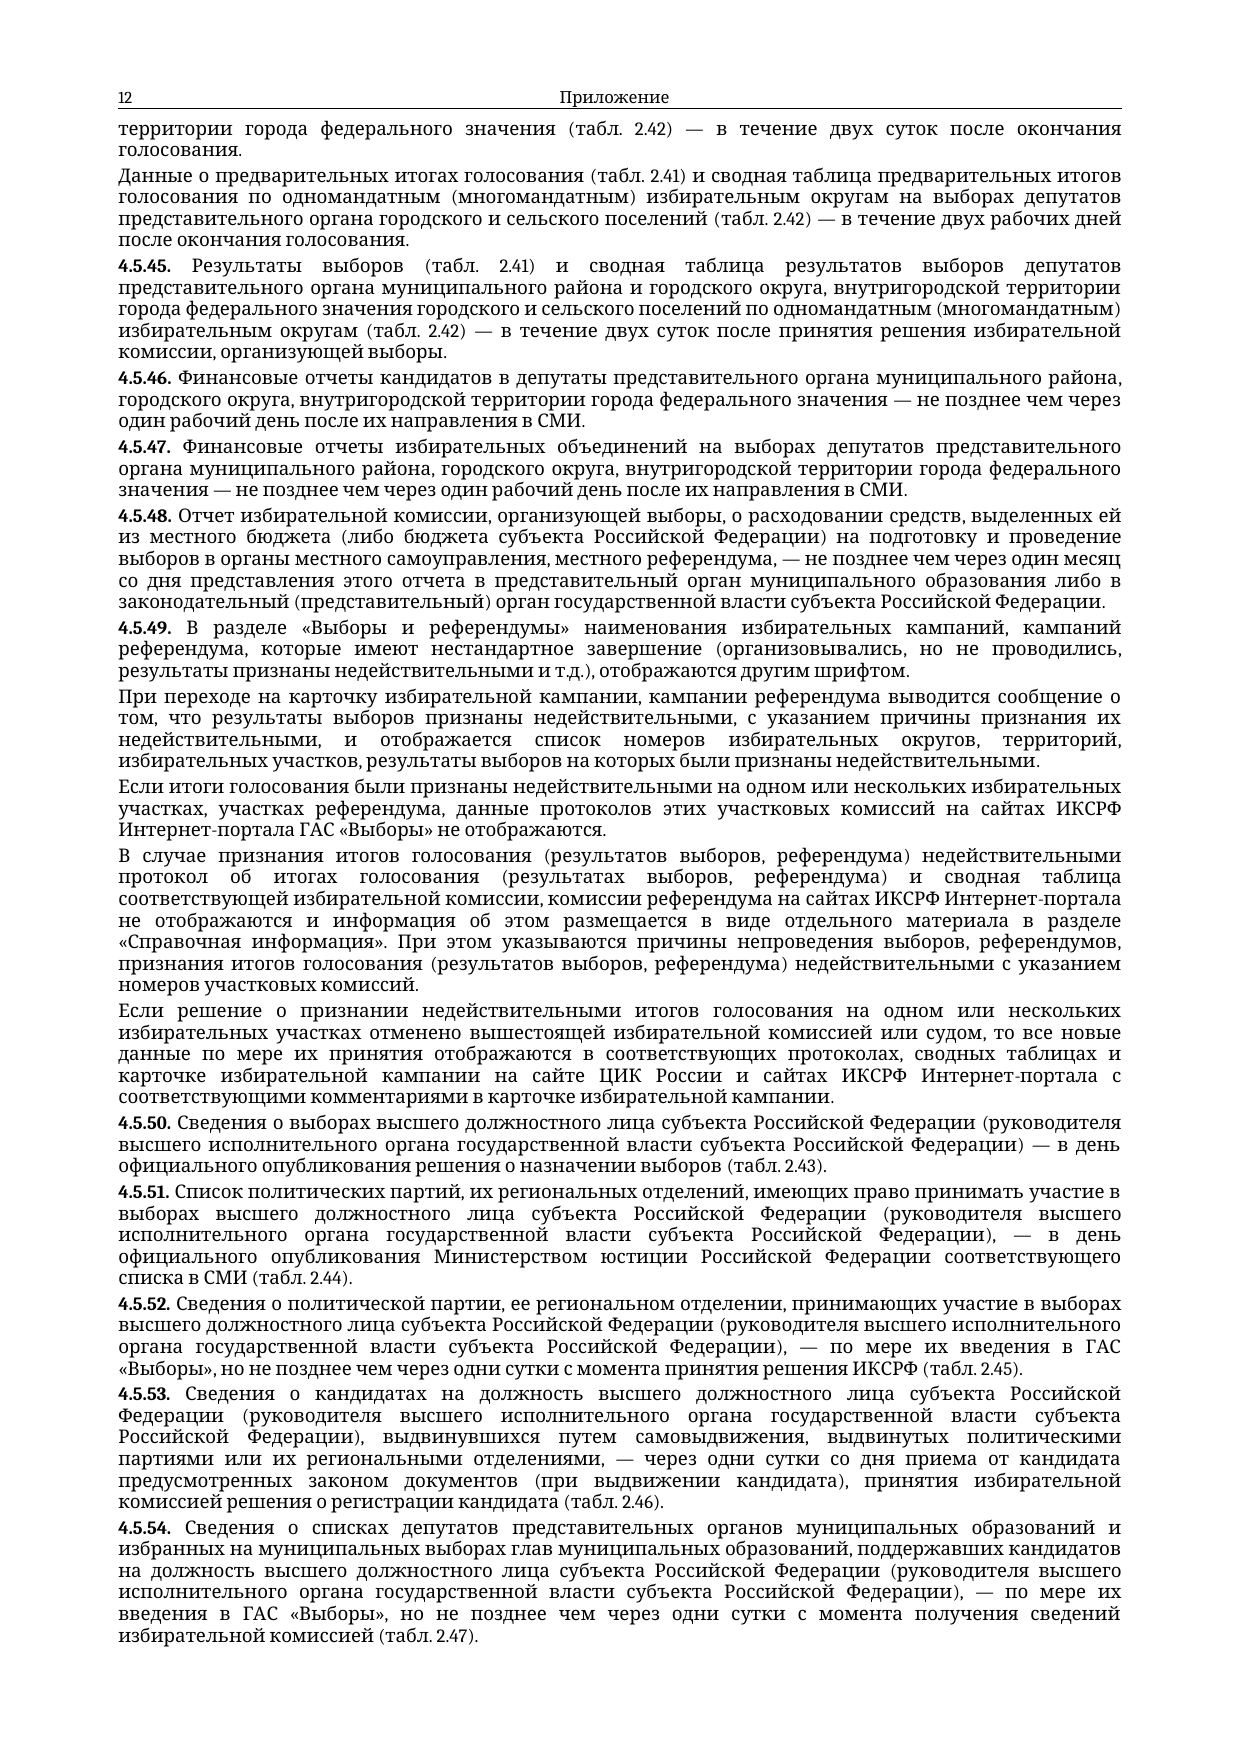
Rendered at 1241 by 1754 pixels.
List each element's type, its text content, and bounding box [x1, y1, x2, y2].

text Если решение о признании недействительными итогов голосования на одном или нескольких избирательных участках отменено вышестоящей избирательной комиссией или судом, то все новые данные по мере их принятия отображаются в соответствующих протоколах, сводных таблицах и карточке избирательной кампании на сайте ЦИК России и сайтах ИКСРФ Интернет-портала с соответствующими комментариями в карточке избирательной кампании. [118, 1001, 1122, 1108]
text 4.5.53. Сведения о кандидатах на должность высшего должностного лица субъекта Российской Федерации (руководителя высшего исполнительного органа государственной власти субъекта Российской Федерации), выдвинувшихся путем самовыдвижения, выдвинутых политическими партиями или их региональными отделениями, — через одни сутки со дня приема от кандидата предусмотренных законом документов (при выдвижении кандидата), принятия избирательной комиссией решения о регистрации кандидата (табл. 2.46). [118, 1384, 1122, 1513]
text 4.5.51. Список политических партий, их региональных отделений, имеющих право принимать участие в выборах высшего должностного лица субъекта Российской Федерации (руководителя высшего исполнительного органа государственной власти субъекта Российской Федерации), — в день официального опубликования Министерством юстиции Российской Федерации соответствующего списка в СМИ (табл. 2.44). [118, 1181, 1122, 1289]
text Если итоги голосования были признаны недействительными на одном или нескольких избирательных участках, участках референдума, данные протоколов этих участковых комиссий на сайтах ИКСРФ Интернет-портала ГАС «Выборы» не отображаются. [118, 777, 1122, 841]
text 4.5.49. В разделе «Выборы и референдумы» наименования избирательных кампаний, кампаний референдума, которые имеют нестандартное завершение (организовывались, но не проводились, результаты признаны недействительными и т.д.), отображаются другим шрифтом. [118, 617, 1122, 682]
text Данные о предварительных итогах голосования (табл. 2.41) и сводная таблица предварительных итогов голосования по одномандатным (многомандатным) избирательным округам на выборах депутатов представительного органа городского и сельского поселений (табл. 2.42) — в течение двух рабочих дней после окончания голосования. [118, 165, 1122, 252]
text При переходе на карточку избирательной кампании, кампании референдума выводится сообщение о том, что результаты выборов признаны недействительными, с указанием причины признания их недействительными, и отображается список номеров избирательных округов, территорий, избирательных участков, результаты выборов на которых были признаны недействительными. [118, 686, 1122, 772]
text 4.5.45. Результаты выборов (табл. 2.41) и сводная таблица результатов выборов депутатов представительного органа муниципального района и городского округа, внутригородской территории города федерального значения городского и сельского поселений по одномандатным (многомандатным) избирательным округам (табл. 2.42) — в течение двух суток после принятия решения избирательной комиссии, организующей выборы. [118, 256, 1122, 363]
text 4.5.50. Сведения о выборах высшего должностного лица субъекта Российской Федерации (руководителя высшего исполнительного органа государственной власти субъекта Российской Федерации) — в день официального опубликования решения о назначении выборов (табл. 2.43). [118, 1113, 1122, 1177]
text территории города федерального значения (табл. 2.42) — в течение двух суток после окончания голосования. [118, 118, 1122, 161]
text 4.5.54. Сведения о списках депутатов представительных органов муниципальных образований и избранных на муниципальных выборах глав муниципальных образований, поддержавших кандидатов на должность высшего должностного лица субъекта Российской Федерации (руководителя высшего исполнительного органа государственной власти субъекта Российской Федерации), — по мере их введения в ГАС «Выборы», но не позднее чем через одни сутки с момента получения сведений избирательной комиссией (табл. 2.47). [118, 1517, 1122, 1647]
text 4.5.46. Финансовые отчеты кандидатов в депутаты представительного органа муниципального района, городского округа, внутригородской территории города федерального значения — не позднее чем через один рабочий день после их направления в СМИ. [118, 368, 1122, 432]
text 4.5.47. Финансовые отчеты избирательных объединений на выборах депутатов представительного органа муниципального района, городского округа, внутригородской территории города федерального значения — не позднее чем через один рабочий день после их направления в СМИ. [118, 437, 1122, 501]
text 4.5.48. Отчет избирательной комиссии, организующей выборы, о расходовании средств, выделенных ей из местного бюджета (либо бюджета субъекта Российской Федерации) на подготовку и проведение выборов в органы местного самоуправления, местного референдума, — не позднее чем через один месяц со дня представления этого отчета в представительный орган муниципального образования либо в законодательный (представительный) орган государственной власти субъекта Российской Федерации. [118, 505, 1122, 613]
text 4.5.52. Сведения о политической партии, ее региональном отделении, принимающих участие в выборах высшего должностного лица субъекта Российской Федерации (руководителя высшего исполнительного органа государственной власти субъекта Российской Федерации), — по мере их введения в ГАС «Выборы», но не позднее чем через одни сутки с момента принятия решения ИКСРФ (табл. 2.45). [118, 1293, 1122, 1380]
text В случае признания итогов голосования (результатов выборов, референдума) недействительными протокол об итогах голосования (результатах выборов, референдума) и сводная таблица соответствующей избирательной комиссии, комиссии референдума на сайтах ИКСРФ Интернет-портала не отображаются и информация об этом размещается в виде отдельного материала в разделе «Справочная информация». При этом указываются причины непроведения выборов, референдумов, признания итогов голосования (результатов выборов, референдума) недействительными с указанием номеров участковых комиссий. [118, 846, 1122, 996]
